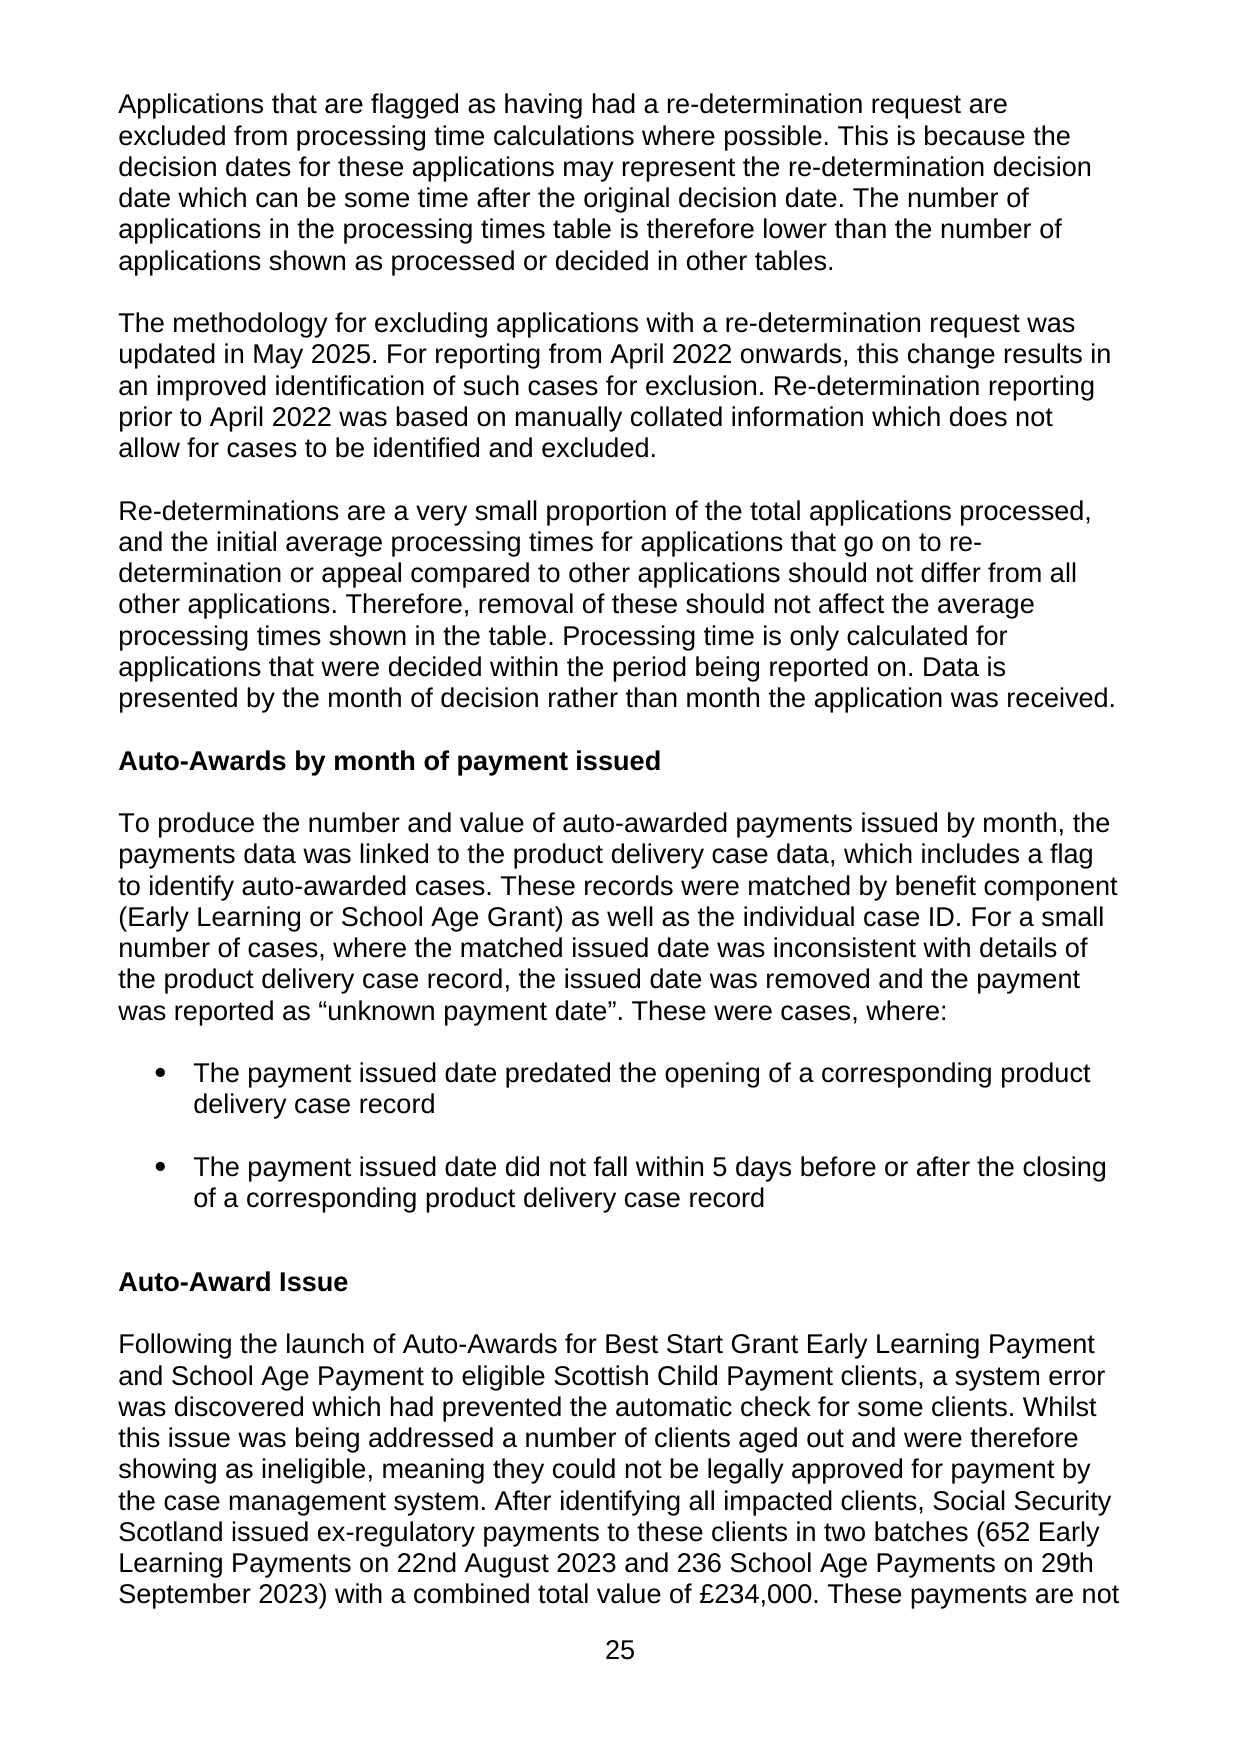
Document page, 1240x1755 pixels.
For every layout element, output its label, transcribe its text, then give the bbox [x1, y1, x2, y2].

text Re-determinations are a very small proportion of the total applications processed, and the initial average processing times for applications that go on to re-determination or appeal compared to other applications should not differ from all other applications. Therefore, removal of these should not affect the average processing times shown in the table. Processing time is only calculated for applications that were decided within the period being reported on. Data is presented by the month of decision rather than month the application was received. [118, 495, 1121, 714]
text Applications that are flagged as having had a re-determination request are excluded from processing time calculations where possible. This is because the decision dates for these applications may represent the re-determination decision date which can be some time after the original decision date. The number of applications in the processing times table is therefore lower than the number of applications shown as processed or decided in other tables. [118, 89, 1121, 276]
text To produce the number and value of auto-awarded payments issued by month, the payments data was linked to the product delivery case data, which includes a flag to identify auto-awarded cases. These records were matched by benefit component (Early Learning or School Age Grant) as well as the individual case ID. For a small number of cases, where the matched issued date was inconsistent with details of the product delivery case record, the issued date was removed and the payment was reported as “unknown payment date”. These were cases, where: [118, 807, 1121, 1026]
text Auto-Awards by month of payment issued [118, 745, 1121, 776]
list The payment issued date predated the opening of a corresponding product delivery case record [156, 1057, 1121, 1120]
subtitle Auto-Award Issue [118, 1266, 1121, 1297]
text The methodology for excluding applications with a re-determination request was updated in May 2025. For reporting from April 2022 onwards, this change results in an improved identification of such cases for exclusion. Re-determination reporting prior to April 2022 was based on manually collated information which does not allow for cases to be identified and excluded. [118, 307, 1121, 464]
list The payment issued date did not fall within 5 days before or after the closing of a corresponding product delivery case record [156, 1151, 1121, 1214]
text Following the launch of Auto-Awards for Best Start Grant Early Learning Payment and School Age Payment to eligible Scottish Child Payment clients, a system error was discovered which had prevented the automatic check for some clients. Whilst this issue was being addressed a number of clients aged out and were therefore showing as ineligible, meaning they could not be legally approved for payment by the case management system. After identifying all impacted clients, Social Security Scotland issued ex-regulatory payments to these clients in two batches (652 Early Learning Payments on 22nd August 2023 and 236 School Age Payments on 29th September 2023) with a combined total value of £234,000. These payments are not [118, 1328, 1121, 1609]
